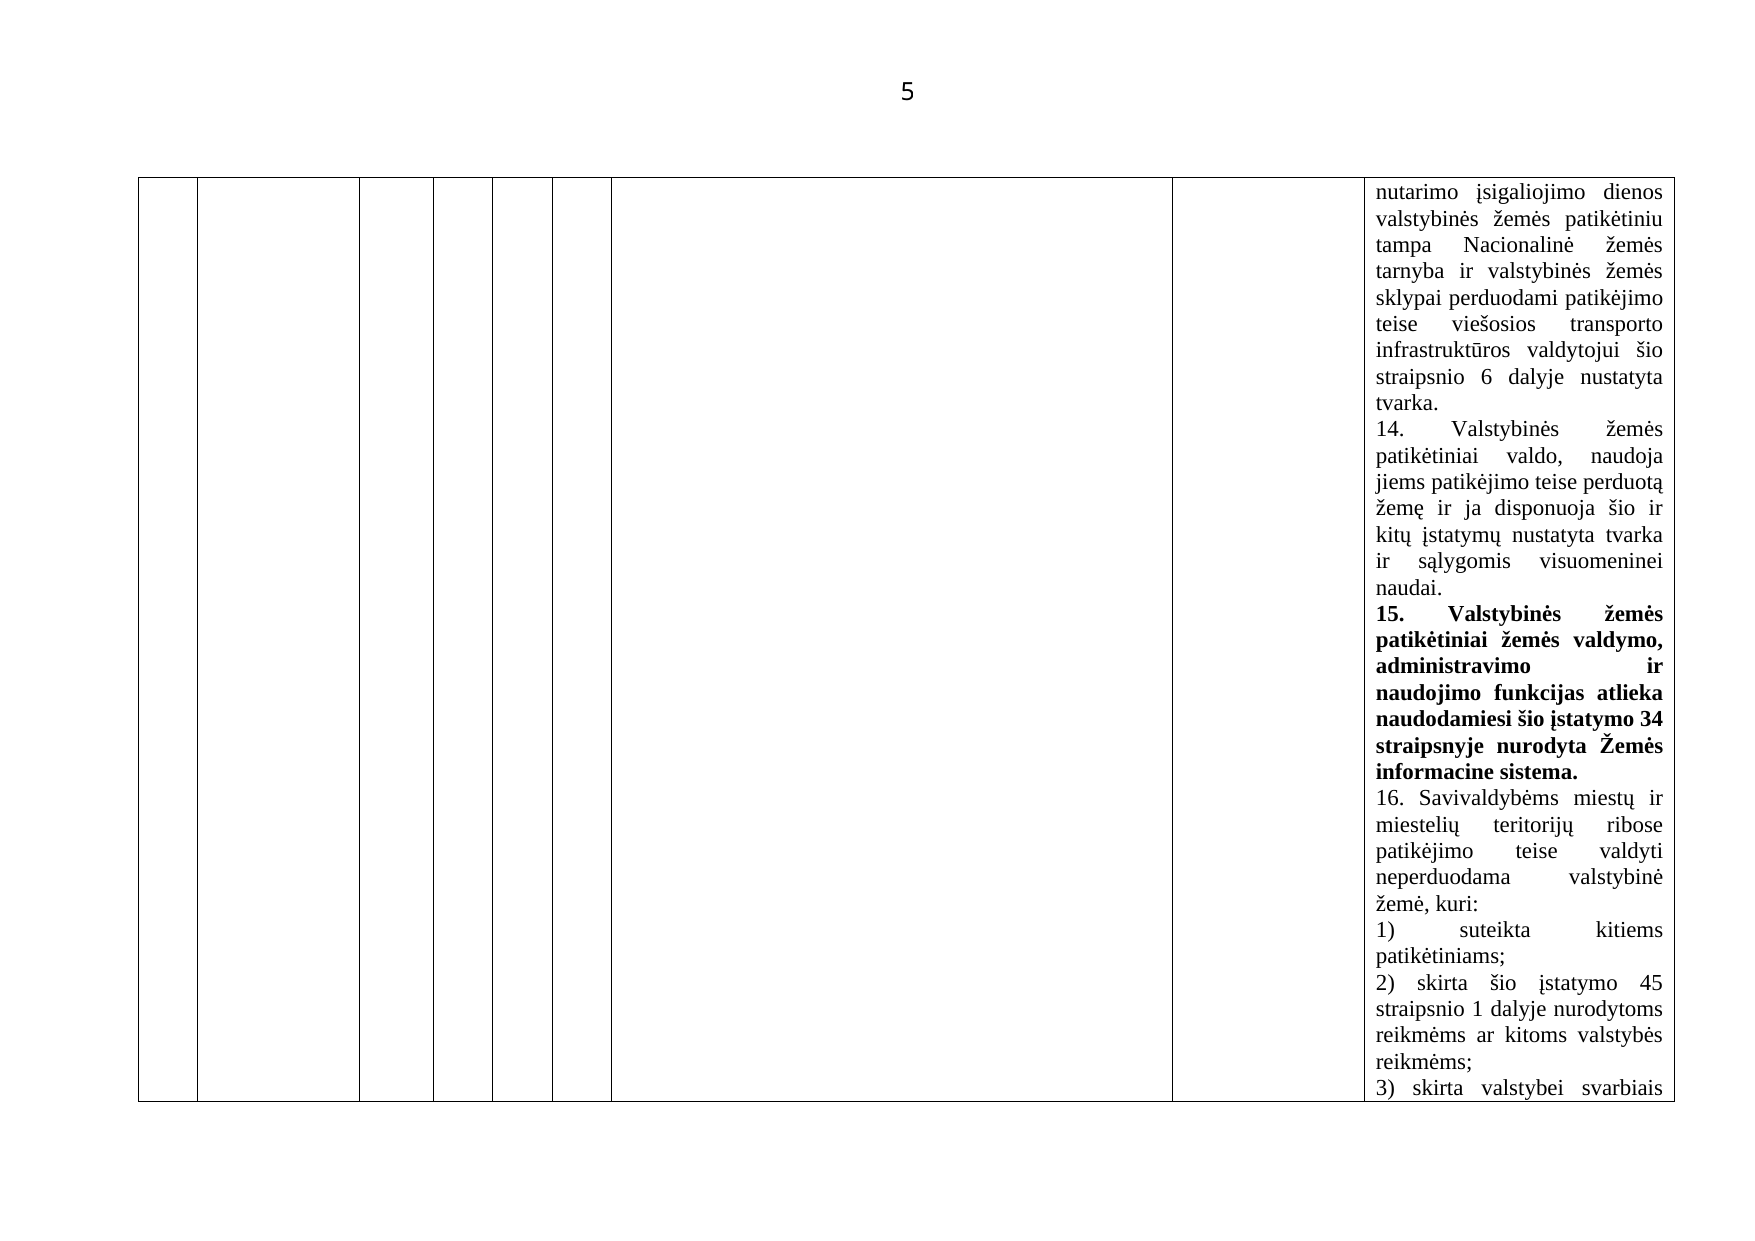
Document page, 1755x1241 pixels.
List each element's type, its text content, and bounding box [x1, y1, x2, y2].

table_cell [612, 178, 1172, 1101]
table_cell [493, 178, 552, 1101]
table_cell [553, 178, 611, 1101]
table_cell nutarimo įsigaliojimo dienos valstybinės žemės patikėtiniu tampa Nacionalinė žemės tarnyba ir valstybinės žemės sklypai perduodami patikėjimo teise viešosios transporto infrastruktūros valdytojui šio straipsnio 6 dalyje nustatyta tvarka. 14. Valstybinės žemės patikėtiniai valdo, naudoja jiems patikėjimo teise perduotą žemę ir ja disponuoja šio ir kitų įstatymų nustatyta tvarka ir sąlygomis visuomeninei naudai. 15. Valstybinės žemės patikėtiniai žemės valdymo, administravimo ir naudojimo funkcijas atlieka naudodamiesi šio įstatymo 34 straipsnyje nurodyta Žemės informacine sistema. 16. Savivaldybėms miestų ir miestelių teritorijų ribose patikėjimo teise valdyti neperduodama valstybinė žemė, kuri: 1) suteikta kitiems patikėtiniams; 2) skirta šio įstatymo 45 straipsnio 1 dalyje nurodytoms reikmėms ar kitoms valstybės reikmėms; 3) skirta valstybei svarbiais [1365, 178, 1674, 1101]
table_cell [434, 178, 492, 1101]
table_cell [360, 178, 433, 1101]
table_cell [139, 178, 197, 1101]
table_cell [1173, 178, 1364, 1101]
table_cell [198, 178, 359, 1101]
